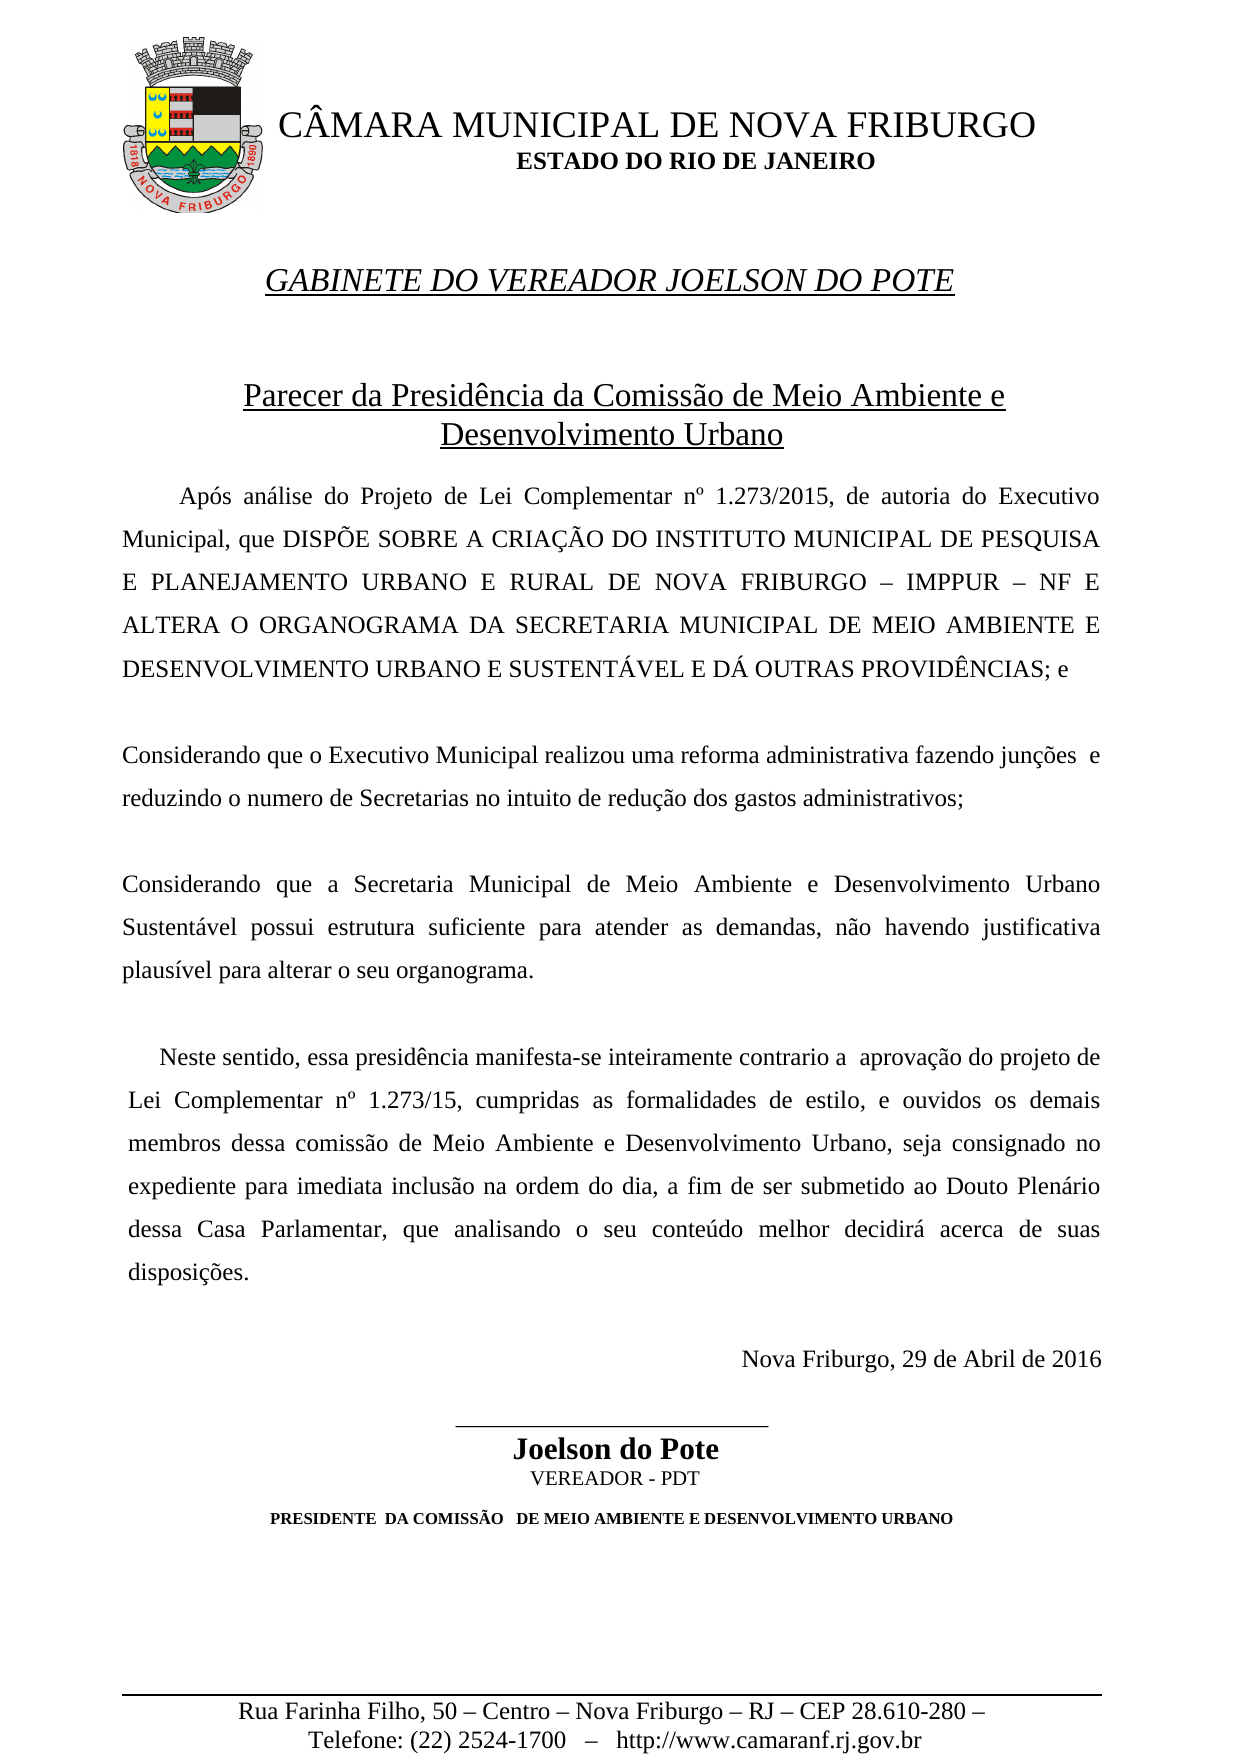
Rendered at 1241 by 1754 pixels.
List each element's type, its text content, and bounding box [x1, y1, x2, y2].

text _________________________ [122, 1401, 1102, 1430]
text Considerando que o Executivo Municipal realizou uma reforma administrativa fazendo junções e reduzindo o numero de Secretarias no intuito de redução dos gastos administrativos; [122, 740, 1102, 812]
text Joelson do Pote [122, 1430, 1102, 1466]
text Considerando que a Secretaria Municipal de Meio Ambiente e Desenvolvimento Urbano Sustentável possui estrutura suficiente para atender as demandas, não havendo justificativa plausível para alterar o seu organograma. [122, 869, 1102, 984]
text GABINETE DO VEREADOR JOELSON DO POTE [122, 261, 1102, 299]
text VEREADOR - PDT [122, 1466, 1102, 1490]
text Neste sentido, essa presidência manifesta-se inteiramente contrario a aprovação do projeto de Lei Complementar nº 1.273/15, cumpridas as formalidades de estilo, e ouvidos os demais membros dessa comissão de Meio Ambiente e Desenvolvimento Urbano, seja consignado no expediente para imediata inclusão na ordem do dia, a fim de ser submetido ao Douto Plenário dessa Casa Parlamentar, que analisando o seu conteúdo melhor decidirá acerca de suas disposições. [122, 1042, 1102, 1286]
text Após análise do Projeto de Lei Complementar nº 1.273/2015, de autoria do Executivo Municipal, que DISPÕE SOBRE A CRIAÇÃO DO INSTITUTO MUNICIPAL DE PESQUISA E PLANEJAMENTO URBANO E RURAL DE NOVA FRIBURGO – IMPPUR – NF E ALTERA O ORGANOGRAMA DA SECRETARIA MUNICIPAL DE MEIO AMBIENTE E DESENVOLVIMENTO URBANO E SUSTENTÁVEL E DÁ OUTRAS PROVIDÊNCIAS; e [122, 481, 1102, 682]
text Nova Friburgo, 29 de Abril de 2016 [122, 1344, 1102, 1372]
text Parecer da Presidência da Comissão de Meio Ambiente e Desenvolvimento Urbano [122, 376, 1102, 452]
subtitle PRESIDENTE DA COMISSÃO DE MEIO AMBIENTE E DESENVOLVIMENTO URBANO [122, 1509, 1102, 1528]
